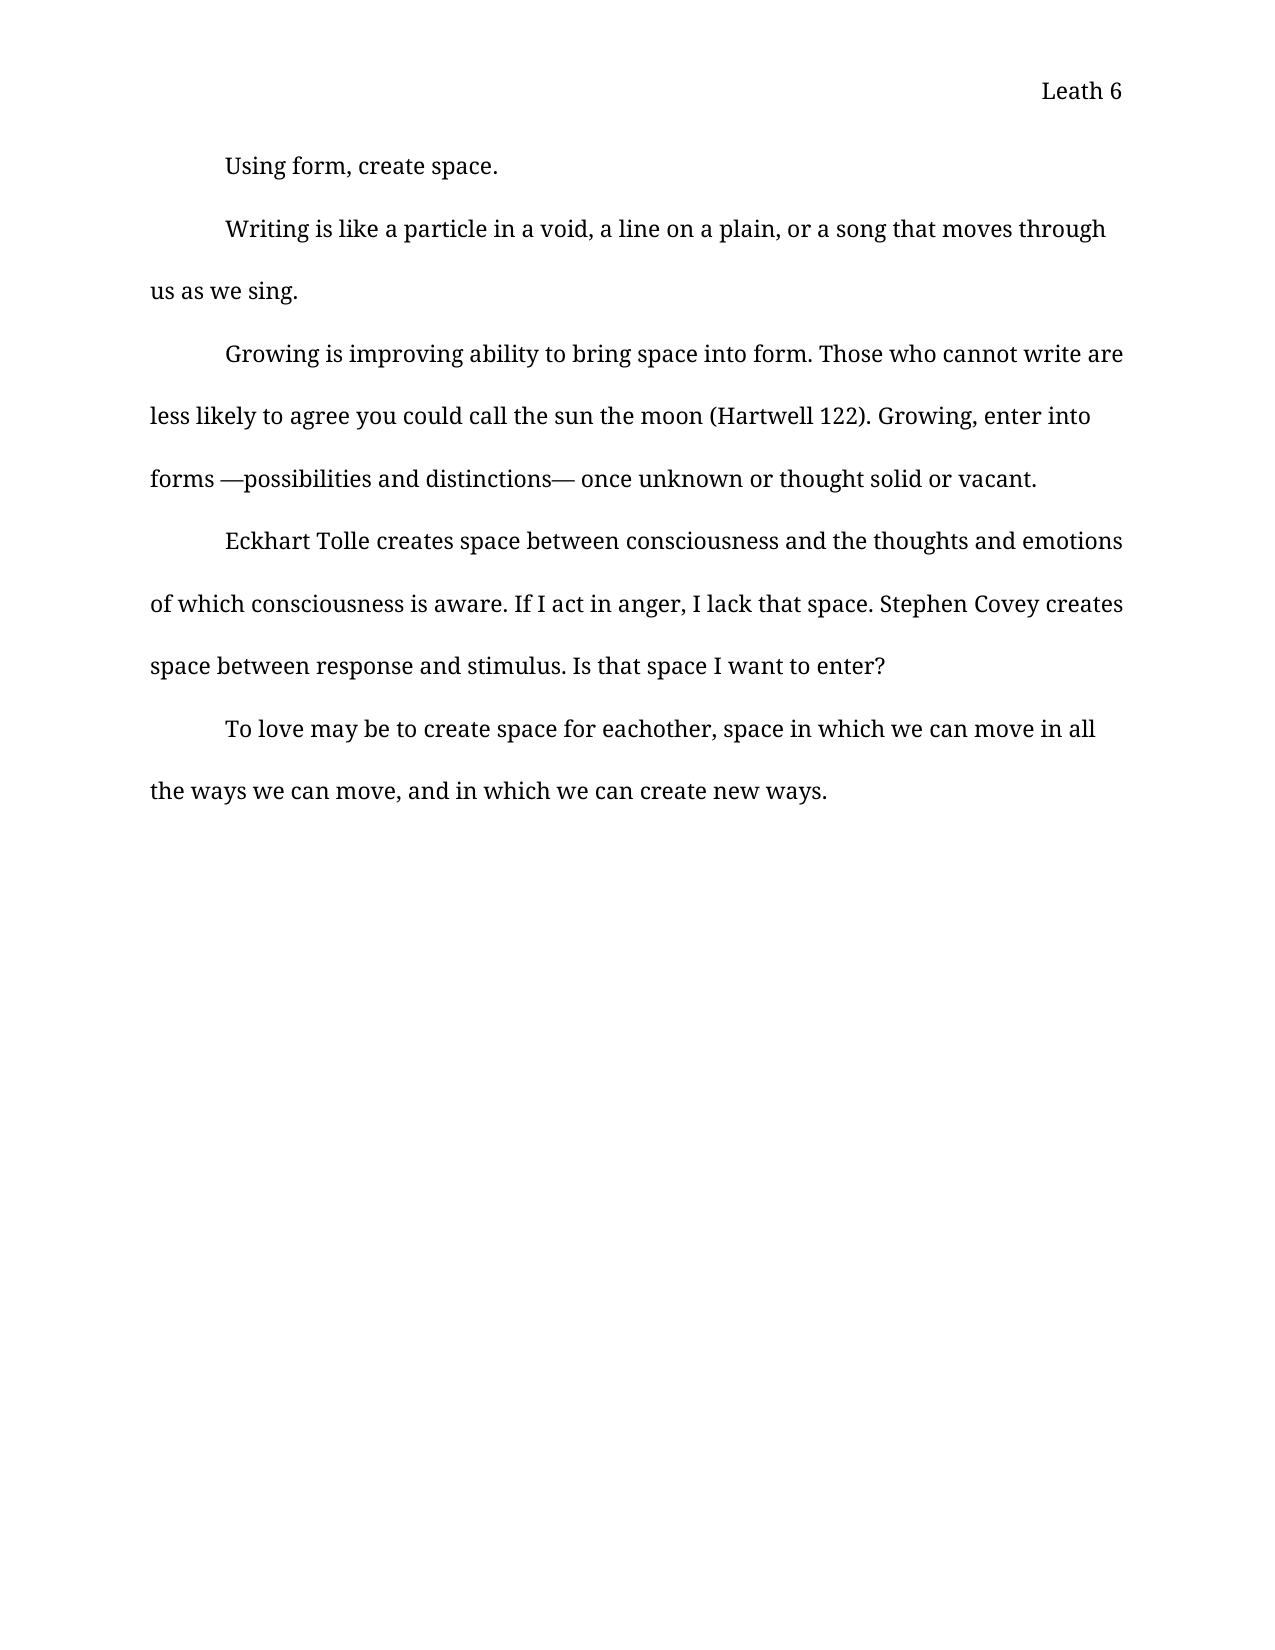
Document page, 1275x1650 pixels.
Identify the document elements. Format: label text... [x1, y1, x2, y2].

text To love may be to create space for eachother, space in which we can move in all the ways we can move, and in which we can create new ways. [150, 712, 1125, 806]
text Growing is improving ability to bring space into form. Those who cannot write are less likely to agree you could call the sun the moon (Hartwell 122). Growing, enter into forms ―possibilities and distinctions― once unknown or thought solid or vacant. [150, 337, 1125, 494]
text Writing is like a particle in a void, a line on a plain, or a song that moves through us as we sing. [150, 212, 1125, 306]
text Using form, create space. [150, 150, 1125, 181]
text Eckhart Tolle creates space between consciousness and the thoughts and emotions of which consciousness is aware. If I act in anger, I lack that space. Stephen Covey creates space between response and stimulus. Is that space I want to enter? [150, 525, 1125, 681]
